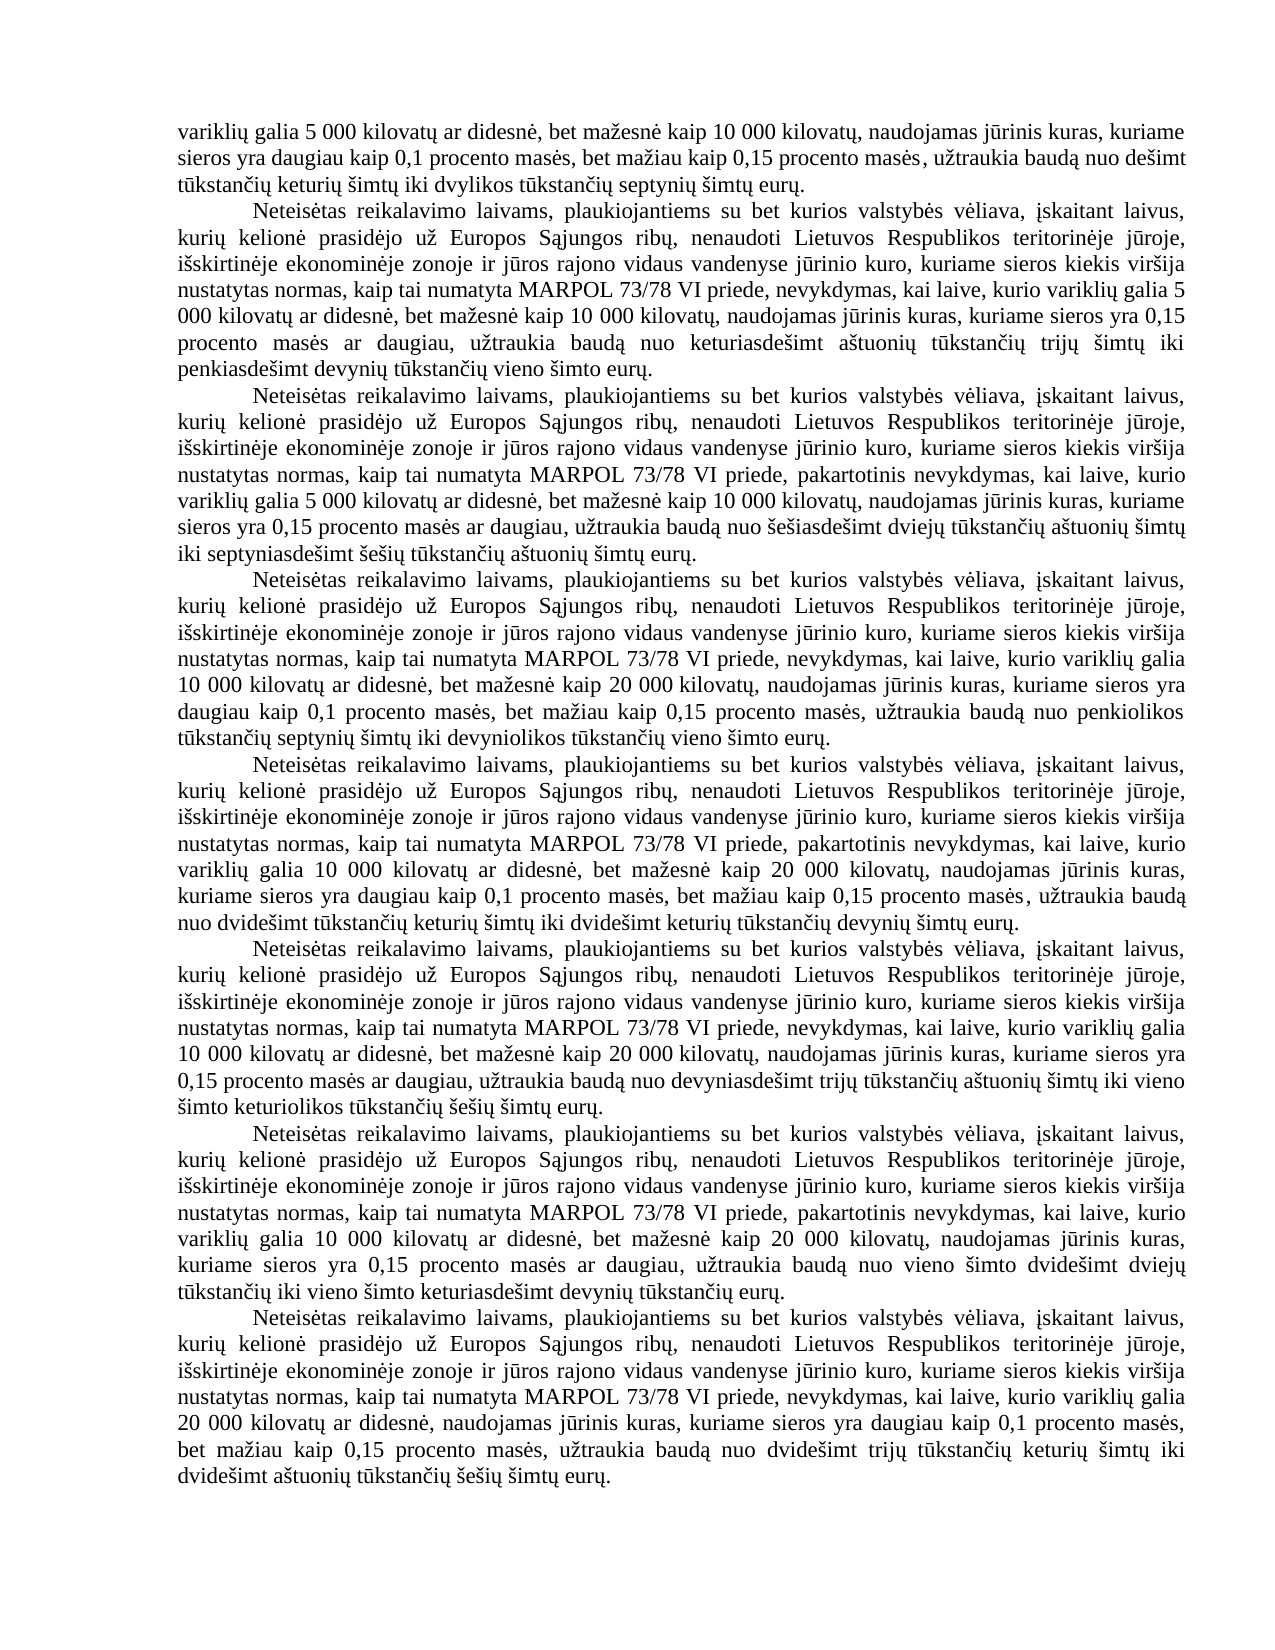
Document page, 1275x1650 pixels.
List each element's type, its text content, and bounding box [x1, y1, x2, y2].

text Neteisėtas reikalavimo laivams, plaukiojantiems su bet kurios valstybės vėliava, įskaitant laivus, kurių kelionė prasidėjo už Europos Sąjungos ribų, nenaudoti Lietuvos Respublikos teritorinėje jūroje, išskirtinėje ekonominėje zonoje ir jūros rajono vidaus vandenyse jūrinio kuro, kuriame sieros kiekis viršija nustatytas normas, kaip tai numatyta MARPOL 73/78 VI priede, pakartotinis nevykdymas, kai laive, kurio variklių galia 10 000 kilovatų ar didesnė, bet mažesnė kaip 20 000 kilovatų, naudojamas jūrinis kuras, kuriame sieros yra 0,15 procento masės ar daugiau, užtraukia baudą nuo vieno šimto dvidešimt dviejų tūkstančių iki vieno šimto keturiasdešimt devynių tūkstančių eurų. [177, 1119, 1186, 1304]
text Neteisėtas reikalavimo laivams, plaukiojantiems su bet kurios valstybės vėliava, įskaitant laivus, kurių kelionė prasidėjo už Europos Sąjungos ribų, nenaudoti Lietuvos Respublikos teritorinėje jūroje, išskirtinėje ekonominėje zonoje ir jūros rajono vidaus vandenyse jūrinio kuro, kuriame sieros kiekis viršija nustatytas normas, kaip tai numatyta MARPOL 73/78 VI priede, pakartotinis nevykdymas, kai laive, kurio variklių galia 10 000 kilovatų ar didesnė, bet mažesnė kaip 20 000 kilovatų, naudojamas jūrinis kuras, kuriame sieros yra daugiau kaip 0,1 procento masės, bet mažiau kaip 0,15 procento masės, užtraukia baudą nuo dvidešimt tūkstančių keturių šimtų iki dvidešimt keturių tūkstančių devynių šimtų eurų. [177, 751, 1186, 935]
text Neteisėtas reikalavimo laivams, plaukiojantiems su bet kurios valstybės vėliava, įskaitant laivus, kurių kelionė prasidėjo už Europos Sąjungos ribų, nenaudoti Lietuvos Respublikos teritorinėje jūroje, išskirtinėje ekonominėje zonoje ir jūros rajono vidaus vandenyse jūrinio kuro, kuriame sieros kiekis viršija nustatytas normas, kaip tai numatyta MARPOL 73/78 VI priede, nevykdymas, kai laive, kurio variklių galia 5 000 kilovatų ar didesnė, bet mažesnė kaip 10 000 kilovatų, naudojamas jūrinis kuras, kuriame sieros yra 0,15 procento masės ar daugiau, užtraukia baudą nuo keturiasdešimt aštuonių tūkstančių trijų šimtų iki penkiasdešimt devynių tūkstančių vieno šimto eurų. [177, 197, 1186, 382]
text Neteisėtas reikalavimo laivams, plaukiojantiems su bet kurios valstybės vėliava, įskaitant laivus, kurių kelionė prasidėjo už Europos Sąjungos ribų, nenaudoti Lietuvos Respublikos teritorinėje jūroje, išskirtinėje ekonominėje zonoje ir jūros rajono vidaus vandenyse jūrinio kuro, kuriame sieros kiekis viršija nustatytas normas, kaip tai numatyta MARPOL 73/78 VI priede, pakartotinis nevykdymas, kai laive, kurio variklių galia 5 000 kilovatų ar didesnė, bet mažesnė kaip 10 000 kilovatų, naudojamas jūrinis kuras, kuriame sieros yra 0,15 procento masės ar daugiau, užtraukia baudą nuo šešiasdešimt dviejų tūkstančių aštuonių šimtų iki septyniasdešimt šešių tūkstančių aštuonių šimtų eurų. [177, 382, 1186, 566]
text variklių galia 5 000 kilovatų ar didesnė, bet mažesnė kaip 10 000 kilovatų, naudojamas jūrinis kuras, kuriame sieros yra daugiau kaip 0,1 procento masės, bet mažiau kaip 0,15 procento masės, užtraukia baudą nuo dešimt tūkstančių keturių šimtų iki dvylikos tūkstančių septynių šimtų eurų. [177, 118, 1186, 197]
text Neteisėtas reikalavimo laivams, plaukiojantiems su bet kurios valstybės vėliava, įskaitant laivus, kurių kelionė prasidėjo už Europos Sąjungos ribų, nenaudoti Lietuvos Respublikos teritorinėje jūroje, išskirtinėje ekonominėje zonoje ir jūros rajono vidaus vandenyse jūrinio kuro, kuriame sieros kiekis viršija nustatytas normas, kaip tai numatyta MARPOL 73/78 VI priede, nevykdymas, kai laive, kurio variklių galia 20 000 kilovatų ar didesnė, naudojamas jūrinis kuras, kuriame sieros yra daugiau kaip 0,1 procento masės, bet mažiau kaip 0,15 procento masės, užtraukia baudą nuo dvidešimt trijų tūkstančių keturių šimtų iki dvidešimt aštuonių tūkstančių šešių šimtų eurų. [177, 1304, 1186, 1488]
text Neteisėtas reikalavimo laivams, plaukiojantiems su bet kurios valstybės vėliava, įskaitant laivus, kurių kelionė prasidėjo už Europos Sąjungos ribų, nenaudoti Lietuvos Respublikos teritorinėje jūroje, išskirtinėje ekonominėje zonoje ir jūros rajono vidaus vandenyse jūrinio kuro, kuriame sieros kiekis viršija nustatytas normas, kaip tai numatyta MARPOL 73/78 VI priede, nevykdymas, kai laive, kurio variklių galia 10 000 kilovatų ar didesnė, bet mažesnė kaip 20 000 kilovatų, naudojamas jūrinis kuras, kuriame sieros yra 0,15 procento masės ar daugiau, užtraukia baudą nuo devyniasdešimt trijų tūkstančių aštuonių šimtų iki vieno šimto keturiolikos tūkstančių šešių šimtų eurų. [177, 935, 1186, 1119]
text Neteisėtas reikalavimo laivams, plaukiojantiems su bet kurios valstybės vėliava, įskaitant laivus, kurių kelionė prasidėjo už Europos Sąjungos ribų, nenaudoti Lietuvos Respublikos teritorinėje jūroje, išskirtinėje ekonominėje zonoje ir jūros rajono vidaus vandenyse jūrinio kuro, kuriame sieros kiekis viršija nustatytas normas, kaip tai numatyta MARPOL 73/78 VI priede, nevykdymas, kai laive, kurio variklių galia 10 000 kilovatų ar didesnė, bet mažesnė kaip 20 000 kilovatų, naudojamas jūrinis kuras, kuriame sieros yra daugiau kaip 0,1 procento masės, bet mažiau kaip 0,15 procento masės, užtraukia baudą nuo penkiolikos tūkstančių septynių šimtų iki devyniolikos tūkstančių vieno šimto eurų. [177, 566, 1186, 751]
